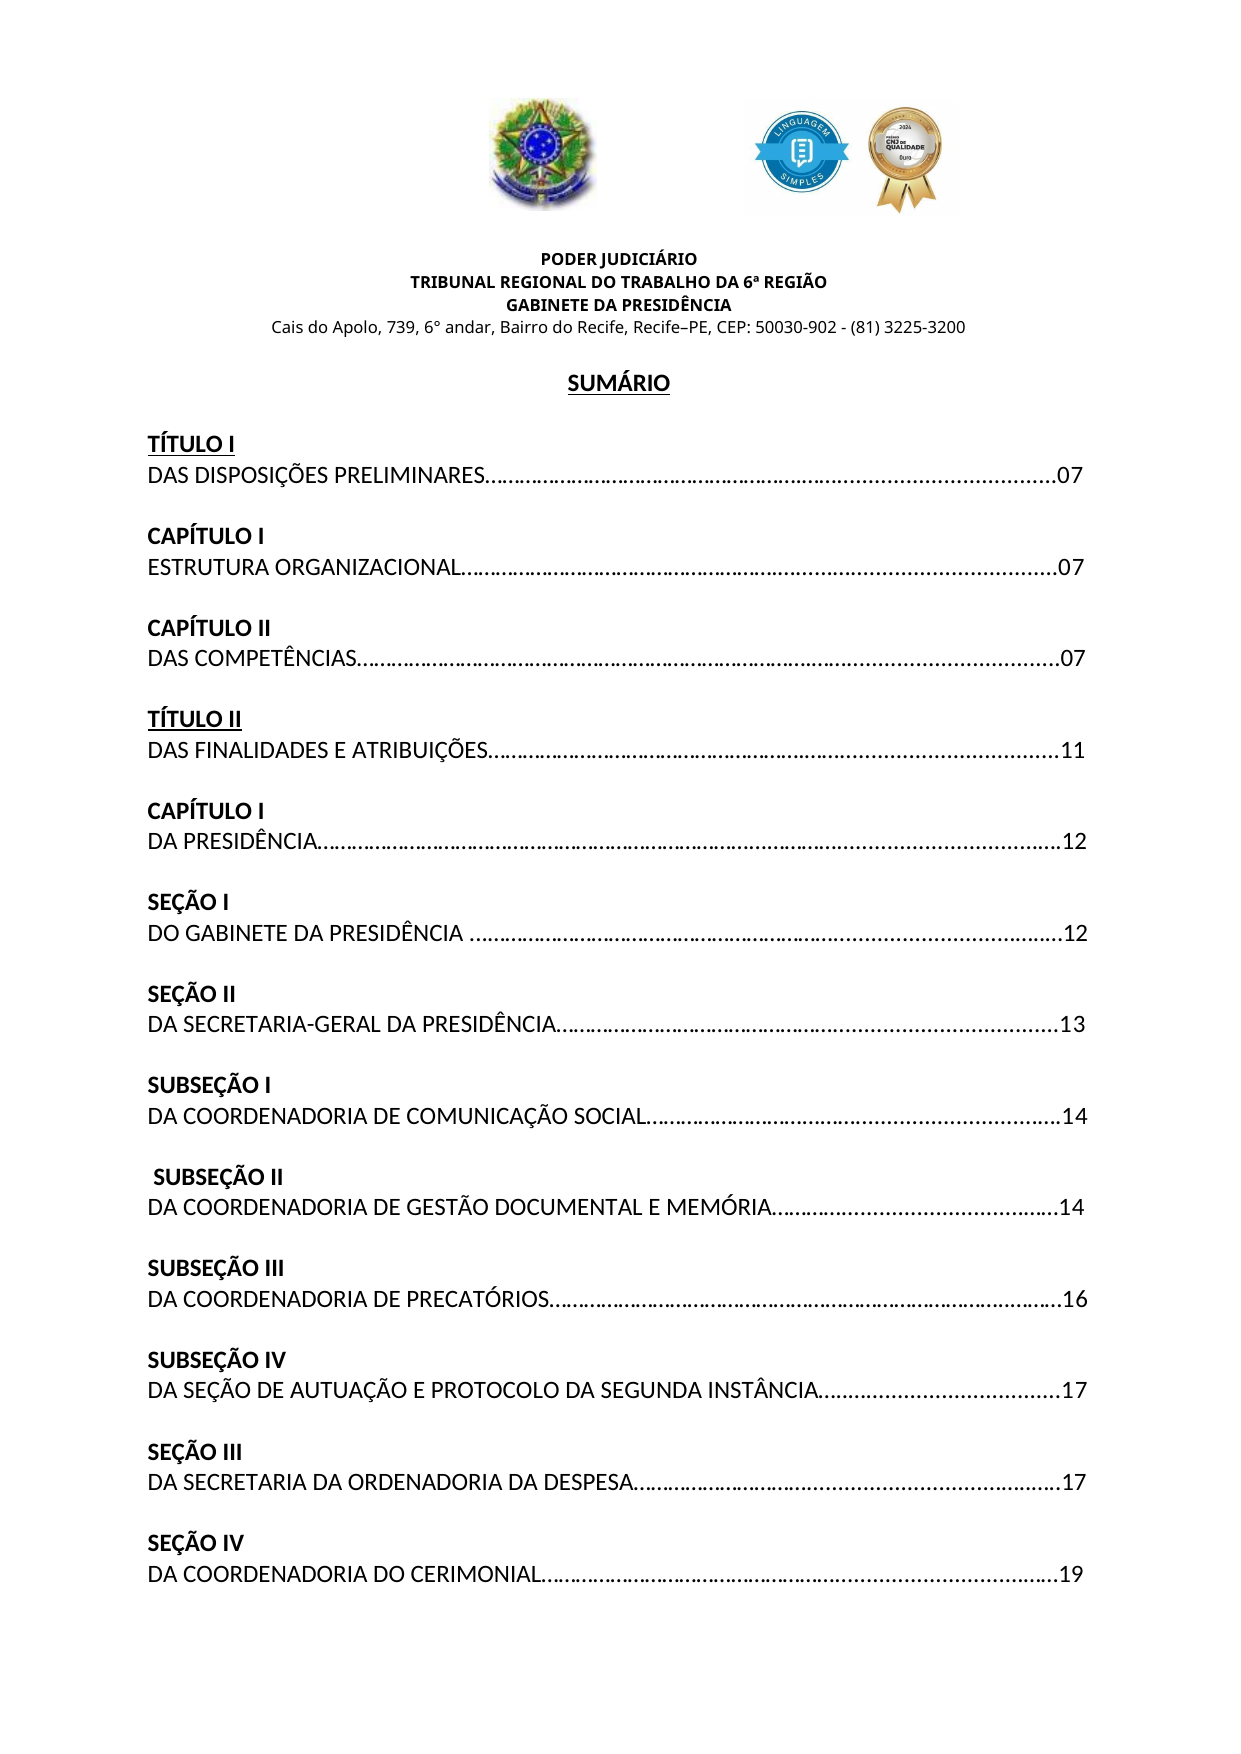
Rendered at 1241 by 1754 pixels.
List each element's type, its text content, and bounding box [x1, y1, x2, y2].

text DAS COMPETÊNCIAS…………………………………………………………………….……..................................07 [147, 642, 1090, 673]
text DA COORDENADORIA DE COMUNICAÇÃO SOCIAL………………………...…….............................….14 [147, 1100, 1090, 1131]
text DAS FINALIDADES E ATRIBUIÇÕES……………………………………………….……...................................11 [147, 734, 1090, 764]
text DA SEÇÃO DE AUTUAÇÃO E PROTOCOLO DA SEGUNDA INSTÂNCIA…..…...............................17 [147, 1375, 1090, 1405]
text CAPÍTULO I [147, 795, 1090, 825]
text SUBSEÇÃO I [147, 1069, 1090, 1100]
text CAPÍTULO I [147, 520, 1090, 551]
text TÍTULO I [147, 428, 1090, 459]
text SUBSEÇÃO IV [147, 1344, 1090, 1375]
text SEÇÃO IV [147, 1527, 1090, 1558]
text SEÇÃO III [147, 1436, 1090, 1466]
text DA COORDENADORIA DO CERIMONIAL……………………………………………..............................……19 [147, 1558, 1090, 1588]
text TÍTULO II [147, 703, 1090, 734]
text SUBSEÇÃO III [147, 1253, 1090, 1283]
text SUMÁRIO [147, 367, 1090, 398]
text DA SECRETARIA DA ORDENADORIA DA DESPESA…………………………...............................…..…..17 [147, 1466, 1090, 1497]
text SUBSEÇÃO II [147, 1161, 1090, 1192]
text ESTRUTURA ORGANIZACIONAL……………………………………………….…......….................................07 [147, 551, 1090, 581]
text CAPÍTULO II [147, 612, 1090, 642]
text DA COORDENADORIA DE PRECATÓRIOS……………………………………………………………………..………16 [147, 1283, 1090, 1314]
text DA COORDENADORIA DE GESTÃO DOCUMENTAL E MEMÓRIA………….............................……14 [147, 1192, 1090, 1222]
text DA PRESIDÊNCIA…………………………………………………………………...…………................................….12 [147, 825, 1090, 856]
text SEÇÃO I [147, 886, 1090, 917]
text DA SECRETARIA-GERAL DA PRESIDÊNCIA…………………………………………....................................13 [147, 1008, 1090, 1039]
text DAS DISPOSIÇÕES PRELIMINARES……………………………………………….……...................................07 [147, 459, 1090, 489]
text DO GABINETE DA PRESIDÊNCIA ...…………………………………………………….............................…..…12 [147, 917, 1090, 947]
text SEÇÃO II [147, 978, 1090, 1008]
